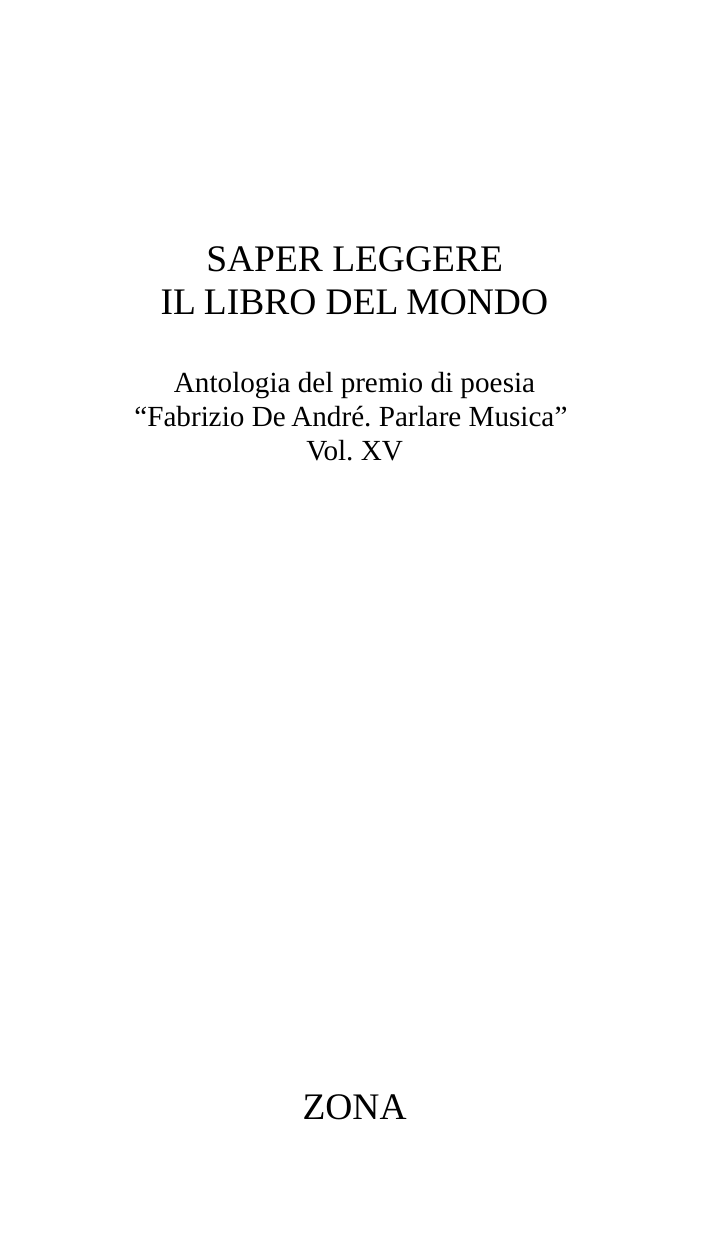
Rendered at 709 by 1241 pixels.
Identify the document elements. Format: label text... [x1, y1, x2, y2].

text SAPER LEGGERE [88, 236, 620, 279]
text Zona [88, 1041, 620, 1127]
text IL LIBRO DEL MONDO Antologia del premio di poesia [88, 279, 620, 399]
text “Fabrizio De André. Parlare Musica” Vol. XV [88, 399, 620, 466]
